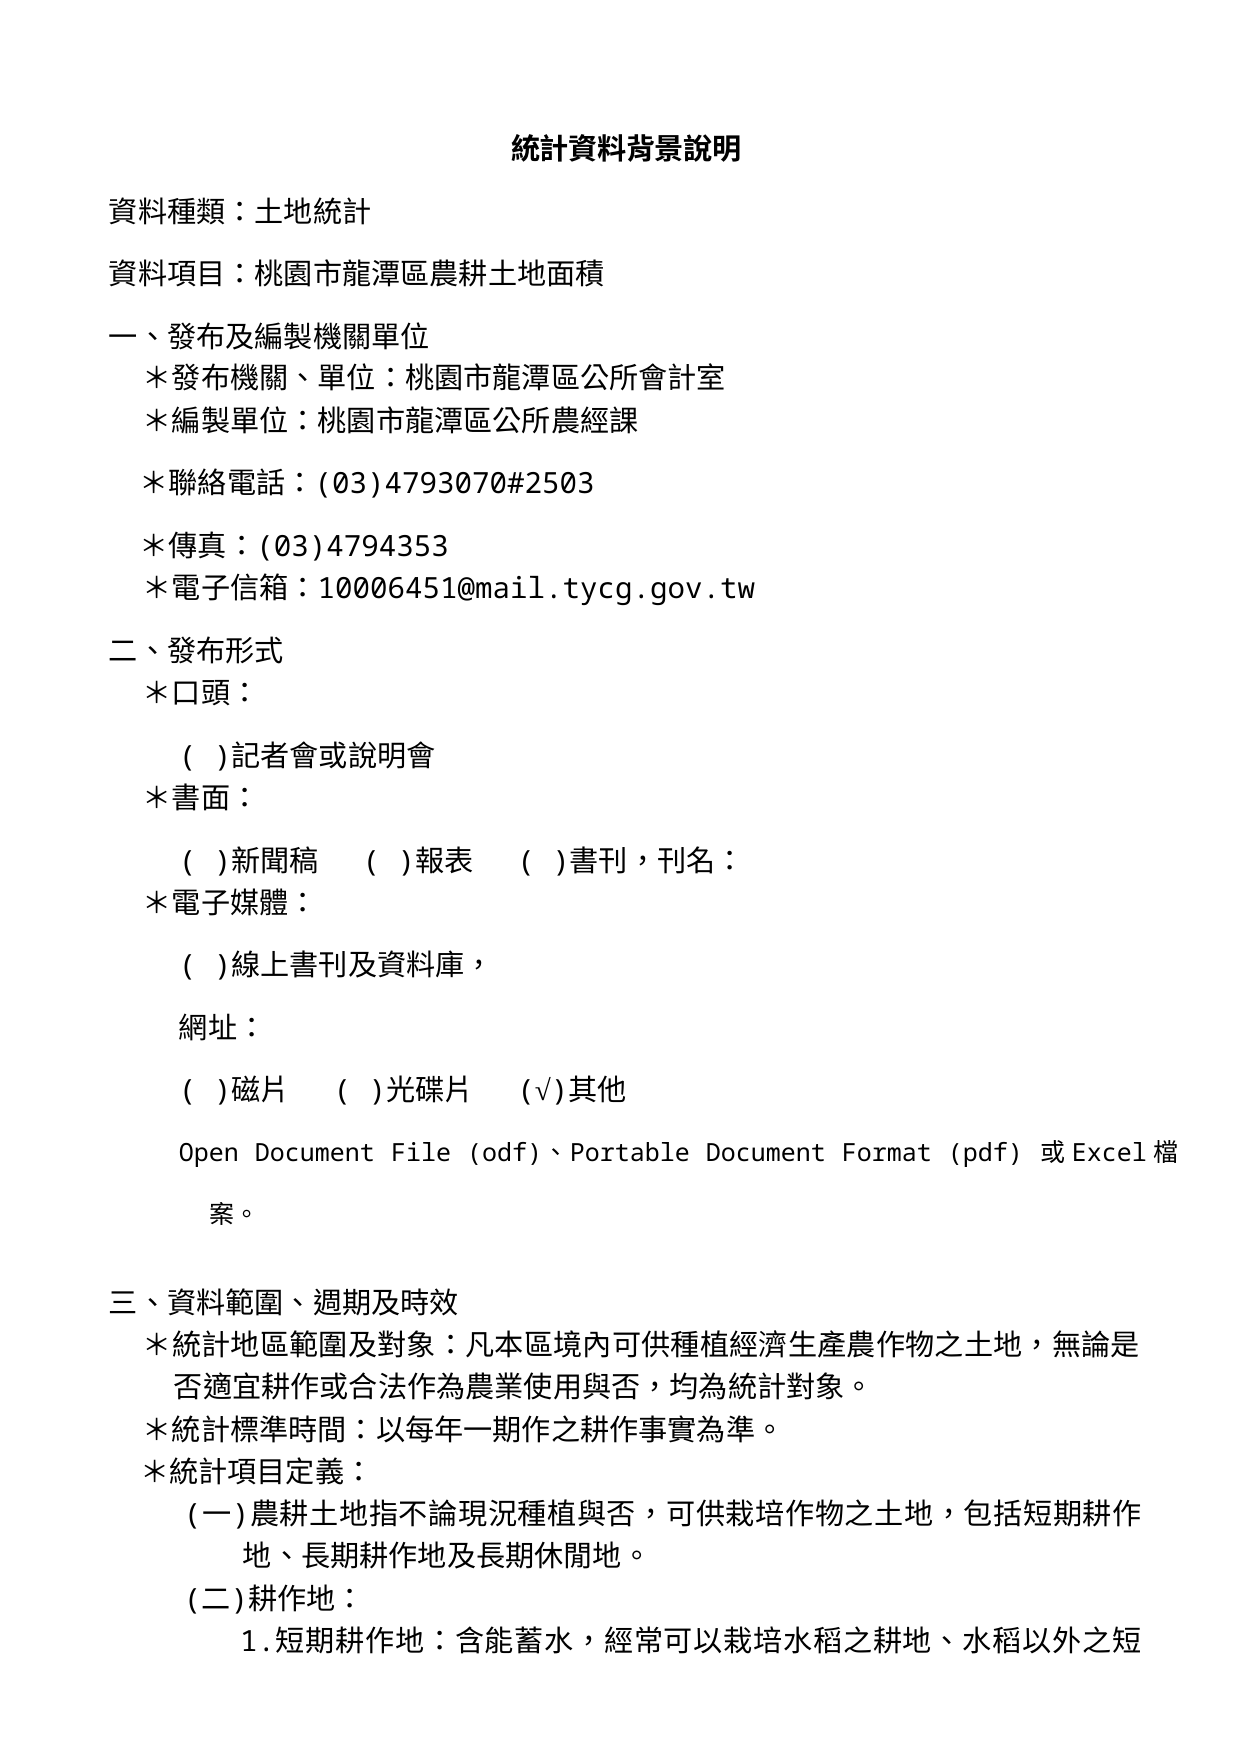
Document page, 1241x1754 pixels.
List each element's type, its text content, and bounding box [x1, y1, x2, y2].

table_header 統計資料背景說明 資料種類：土地統計 資料項目：桃園市龍潭區農耕土地面積 一、發布及編製機關單位 ＊發布機關、單位：桃園市龍潭區公所會計室 ＊編製單位：桃園市龍潭區公所農經課 ＊聯絡電話：(03)4793070#2503 ＊傳真：(03)4794353 ＊電子信箱：10006451@mail.tycg.gov.tw 二、發布形式 ＊口頭： ( )記者會或說明會 ＊書面： ( )新聞稿 ( )報表 ( )書刊，刊名： ＊電子媒體： ( )線上書刊及資料庫， 網址： ( )磁片 ( )光碟片 (√)其他 Open Document File (odf)、Portable Document Format (pdf) 或Excel檔案。 三、資料範圍、週期及時效 ＊統計地區範圍及對象：凡本區境內可供種植經濟生產農作物之土地，無論是否適宜耕作或合法作為農業使用與否，均為統計對象。 ＊統計標準時間：以每年一期作之耕作事實為準。 ＊統計項目定義： (一)農耕土地指不論現況種植與否，可供栽培作物之土地，包括短期耕作地、長期耕作地及長期休閒地。 (二)耕作地： 1.短期耕作地：含能蓄水，經常可以栽培水稻之耕地、水稻以外之短期 作耕地(蔬菜等)及短期休閒地。 2.長期耕作地：指土壤不容易貯水或水量不足只能栽培陸稻、雜糧及果 樹類等之耕地。 (三)長期休閒地：係指耕地長期荒蕪，未種植作物之土地。 ＊統計單位：公頃。 ＊統計分類：分耕作地、長期休閒地兩大類。耕作地分為短期耕作地、長期耕作地；短期耕作地再分為水稻、水稻以外之短期作、短期休閒。 ＊發布週期(指資料編製或產生之頻率，如月、季、年等)：年。 ＊時效(指統計標準時間至資料發布時間之間隔時間)：2個月。 ＊資料變革：無。 四、公開資料發布訊息 ＊預告發布日期(含預告方式及週期)：次年2月底(原訂預告發布日期如遇例假日或國定假日則延至下一個工作日發布)。 ＊同步發送單位(說明資料發布時同步發送之單位或可同步查得該資料之網址)：桃園市政府農業局。 五、資料品質 ＊統計指標編製方法與資料來源說明：農情調查員運用繪妥之航測基本圖，經田間實地踏勘，紀錄各項農作物及長短期休閒地面積，以統計農耕土地各項面積，再由本公所按基本圖地區別編製。 ＊統計資料交叉查核及確保資料合理性之機制(說明各項資料之相互關係及不同資料來源之相關統計差異性)：紙本紀錄與電子檔案交叉查核。 六、須注意及預定改變之事項(說明預定修正之資料、定義、統計方法等及其修正原因)：無。 七、其他事項：無。 [98, 105, 1155, 1660]
